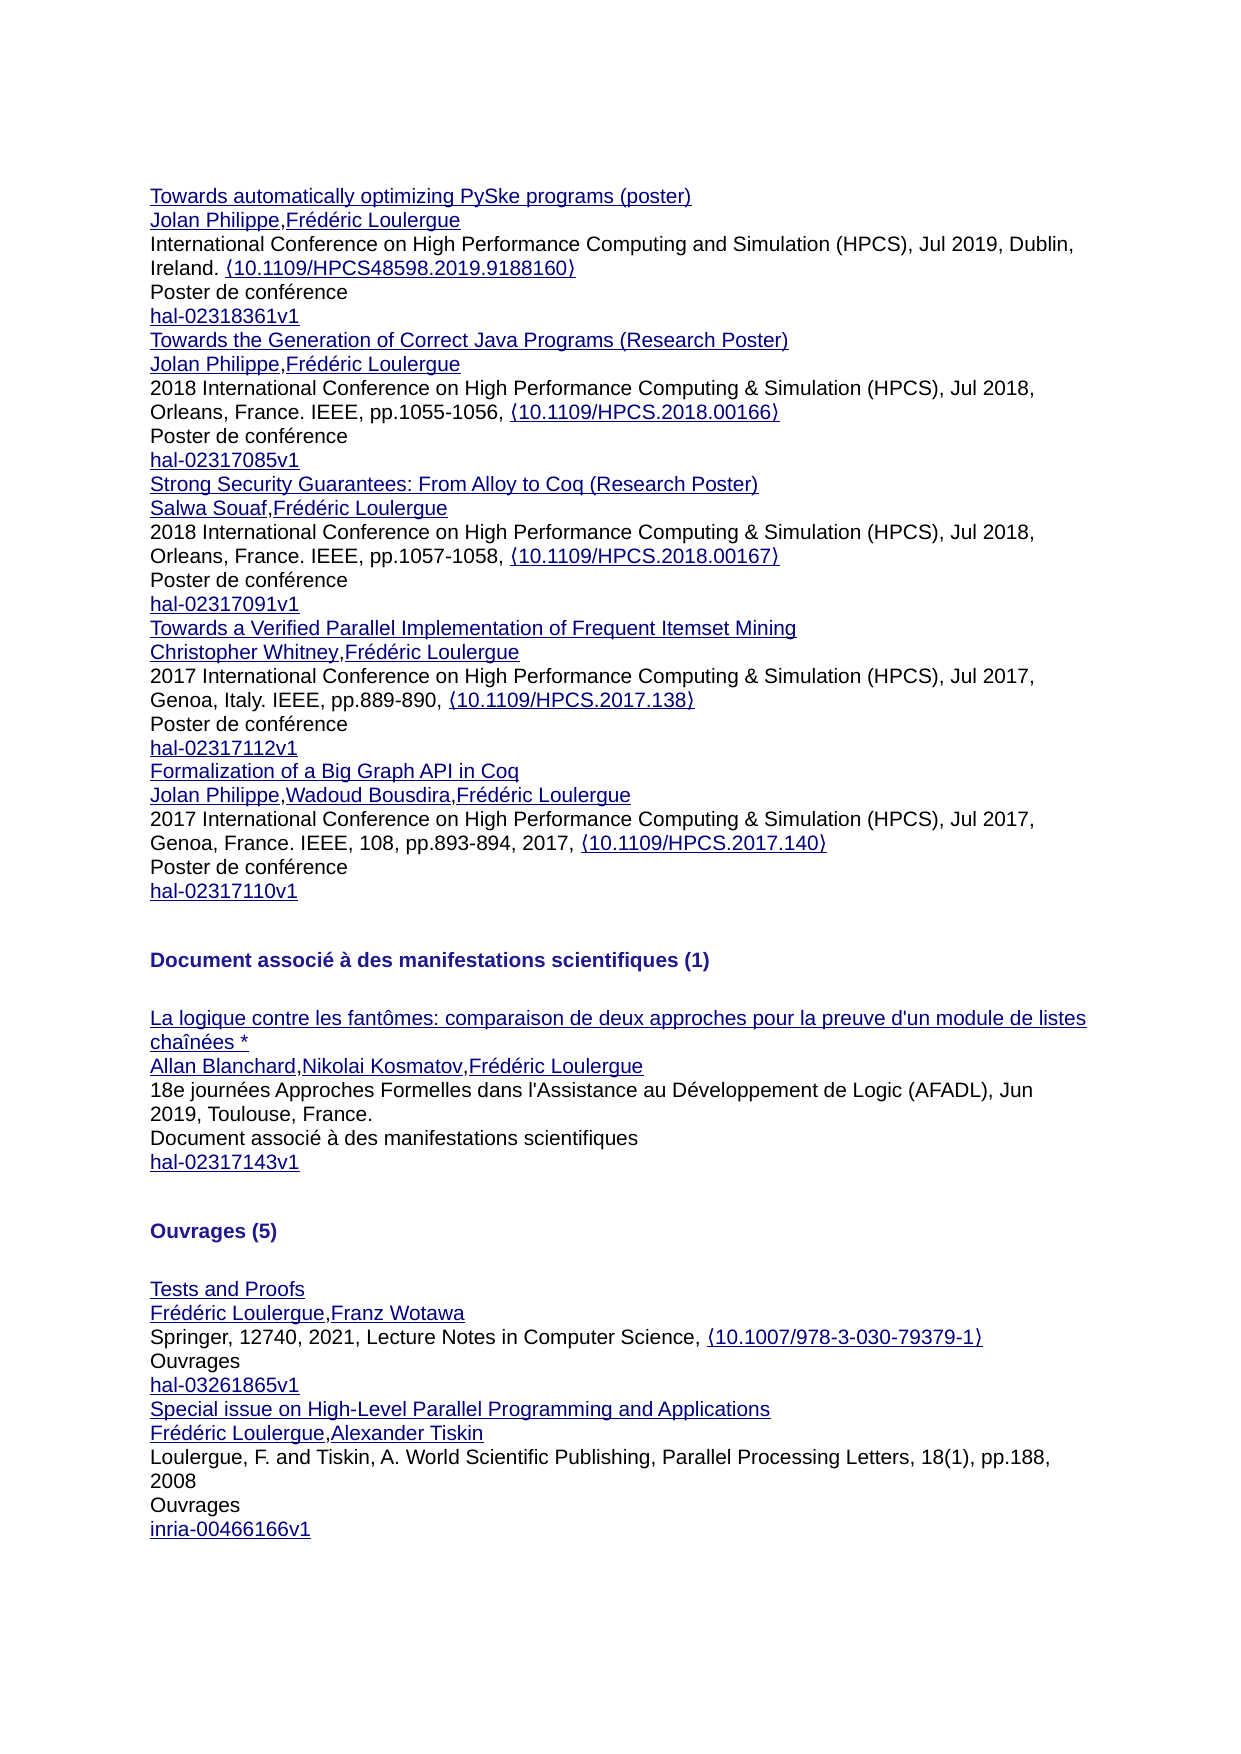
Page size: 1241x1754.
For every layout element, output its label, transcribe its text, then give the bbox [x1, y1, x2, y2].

table_header Tests and Proofs Frédéric Loulergue,Franz Wotawa Springer, 12740, 2021, Lecture Notes in Computer Science, ⟨10.1007/978-3-030-79379-1⟩ Ouvrages hal-03261865v1 [150, 1277, 1090, 1397]
table_cell Formalization of a Big Graph API in Coq Jolan Philippe,Wadoud Bousdira,Frédéric Loulergue 2017 International Conference on High Performance Computing & Simulation (HPCS), Jul 2017, Genoa, France. IEEE, 108, pp.893-894, 2017, ⟨10.1109/HPCS.2017.140⟩ Poster de conférence hal-02317110v1 [150, 759, 1090, 903]
subtitle Ouvrages (5) [150, 1219, 1090, 1243]
table_cell Towards the Generation of Correct Java Programs (Research Poster) Jolan Philippe,Frédéric Loulergue 2018 International Conference on High Performance Computing & Simulation (HPCS), Jul 2018, Orleans, France. IEEE, pp.1055-1056, ⟨10.1109/HPCS.2018.00166⟩ Poster de conférence hal-02317085v1 [150, 328, 1090, 472]
table_cell Towards a Verified Parallel Implementation of Frequent Itemset Mining Christopher Whitney,Frédéric Loulergue 2017 International Conference on High Performance Computing & Simulation (HPCS), Jul 2017, Genoa, Italy. IEEE, pp.889-890, ⟨10.1109/HPCS.2017.138⟩ Poster de conférence hal-02317112v1 [150, 616, 1090, 759]
table_cell Special issue on High-Level Parallel Programming and Applications Frédéric Loulergue,Alexander Tiskin Loulergue, F. and Tiskin, A. World Scientific Publishing, Parallel Processing Letters, 18(1), pp.188, 2008 Ouvrages inria-00466166v1 [150, 1397, 1090, 1541]
table_cell Strong Security Guarantees: From Alloy to Coq (Research Poster) Salwa Souaf,Frédéric Loulergue 2018 International Conference on High Performance Computing & Simulation (HPCS), Jul 2018, Orleans, France. IEEE, pp.1057-1058, ⟨10.1109/HPCS.2018.00167⟩ Poster de conférence hal-02317091v1 [150, 472, 1090, 616]
table_header La logique contre les fantômes: comparaison de deux approches pour la preuve d'un module de listes chaînées * Allan Blanchard,Nikolai Kosmatov,Frédéric Loulergue 18e journées Approches Formelles dans l'Assistance au Développement de Logic (AFADL), Jun 2019, Toulouse, France. Document associé à des manifestations scientifiques hal-02317143v1 [150, 1006, 1090, 1174]
table_header Towards automatically optimizing PySke programs (poster) Jolan Philippe,Frédéric Loulergue International Conference on High Performance Computing and Simulation (HPCS), Jul 2019, Dublin, Ireland. ⟨10.1109/HPCS48598.2019.9188160⟩ Poster de conférence hal-02318361v1 [150, 184, 1090, 328]
subtitle Document associé à des manifestations scientifiques (1) [150, 948, 1090, 972]
